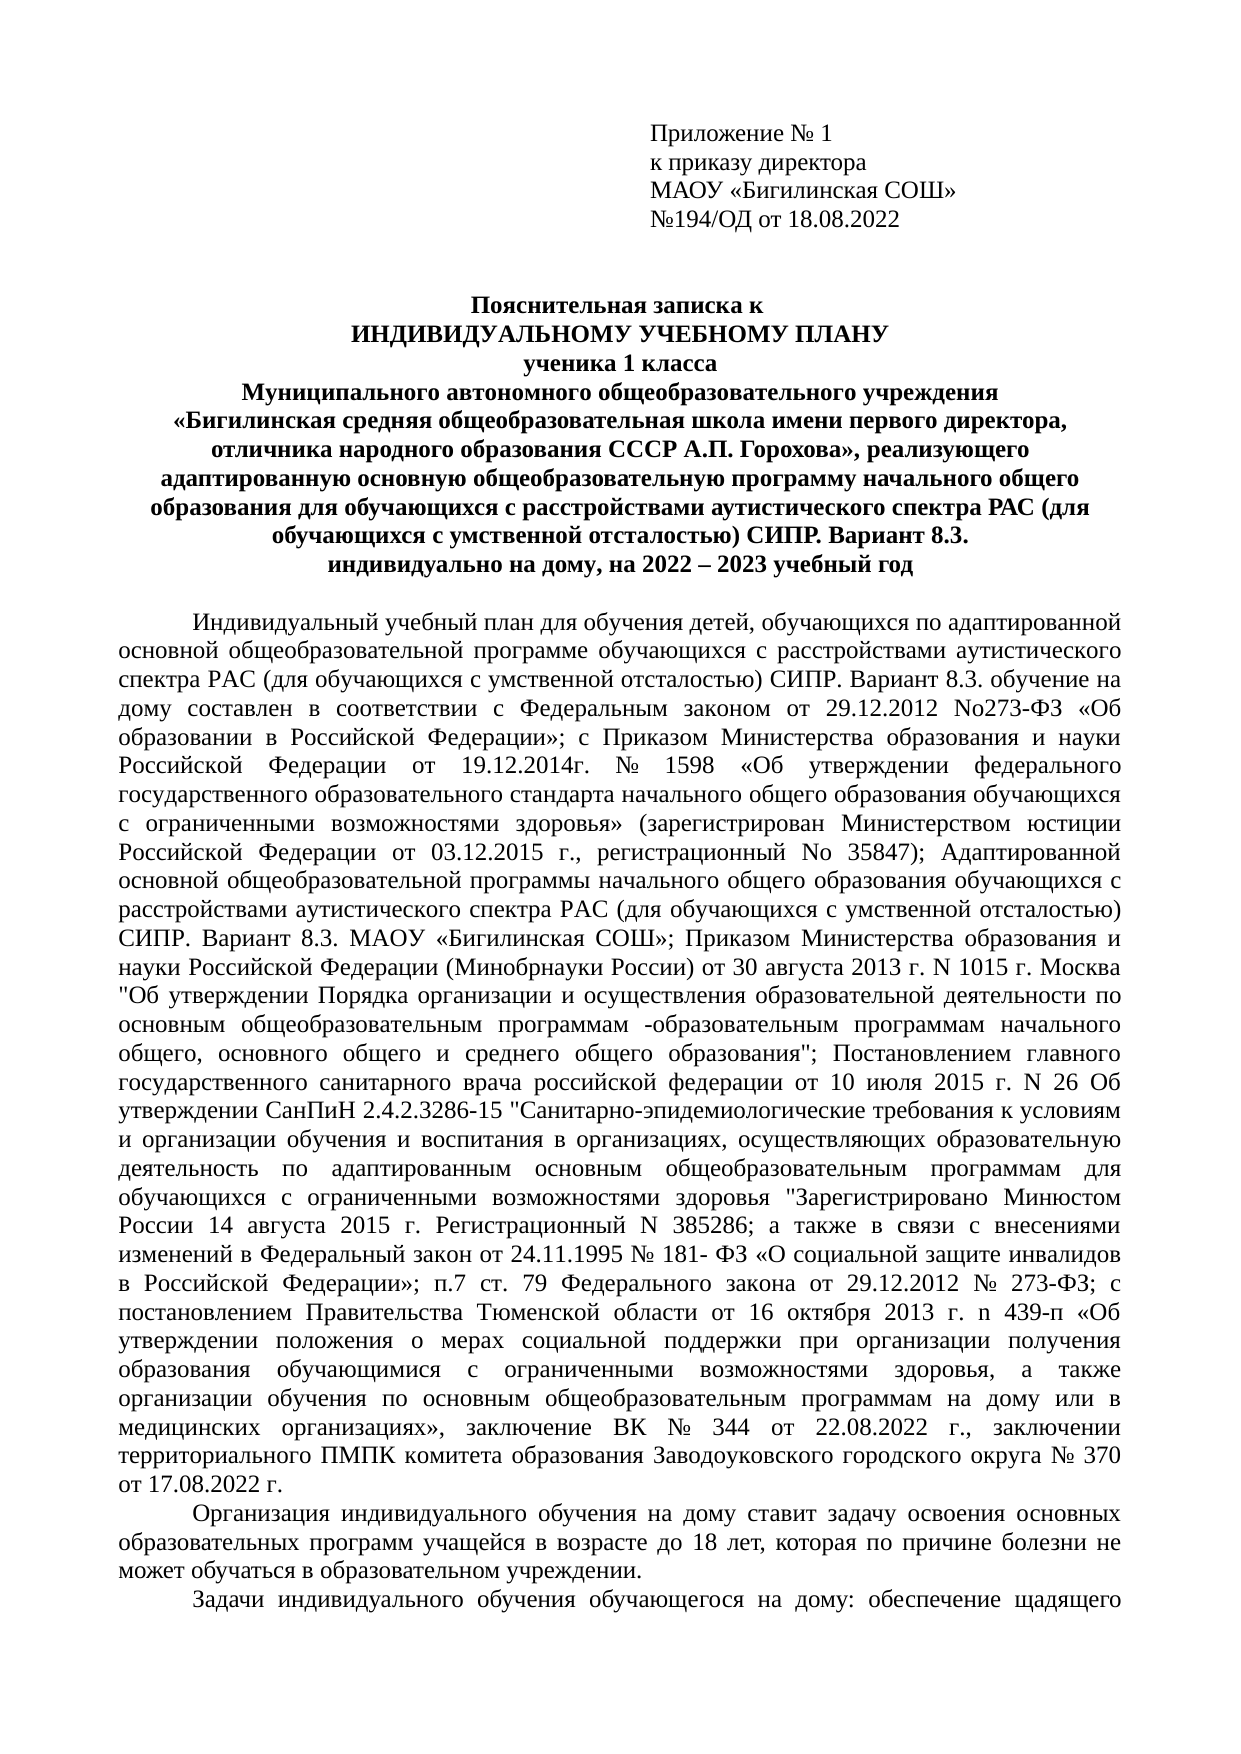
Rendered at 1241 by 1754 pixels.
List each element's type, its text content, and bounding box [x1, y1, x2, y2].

text Приложение № 1 [650, 118, 1122, 147]
text Организация индивидуального обучения на дому ставит задачу освоения основных образовательных программ учащейся в возрасте до 18 лет, которая по причине болезни не может обучаться в образовательном учреждении. [118, 1498, 1122, 1584]
text ИНДИВИДУАЛЬНОМУ УЧЕБНОМУ ПЛАНУ [118, 319, 1122, 348]
text МАОУ «Бигилинская СОШ» [650, 176, 1122, 204]
text «Бигилинская средняя общеобразовательная школа имени первого директора, отличника народного образования СССР А.П. Горохова», реализующего адаптированную основную общеобразовательную программу начального общего образования для обучающихся с расстройствами аутистического спектра РАС (для обучающихся с умственной отсталостью) СИПР. Вариант 8.3. [118, 406, 1122, 549]
text Муниципального автономного общеобразовательного учреждения [118, 377, 1122, 406]
text индивидуально на дому, на 2022 – 2023 учебный год [118, 549, 1122, 578]
text к приказу директора [650, 147, 1122, 176]
text Задачи индивидуального обучения обучающегося на дому: обеспечение щадящего [118, 1584, 1122, 1613]
text №194/ОД от 18.08.2022 [650, 204, 1122, 233]
text Пояснительная записка к [118, 291, 1122, 319]
text Индивидуальный учебный план для обучения детей, обучающихся по адаптированной основной общеобразовательной программе обучающихся с расстройствами аутистического спектра РАС (для обучающихся с умственной отсталостью) СИПР. Вариант 8.3. обучение на дому составлен в соответствии с Федеральным законом от 29.12.2012 No273-ФЗ «Об образовании в Российской Федерации»; с Приказом Министерства образования и науки Российской Федерации от 19.12.2014г. № 1598 «Об утверждении федерального государственного образовательного стандарта начального общего образования обучающихся с ограниченными возможностями здоровья» (зарегистрирован Министерством юстиции Российской Федерации от 03.12.2015 г., регистрационный No 35847); Адаптированной основной общеобразовательной программы начального общего образования обучающихся с расстройствами аутистического спектра РАС (для обучающихся с умственной отсталостью) СИПР. Вариант 8.3. МАОУ «Бигилинская СОШ»; Приказом Министерства образования и науки Российской Федерации (Минобрнауки России) от 30 августа 2013 г. N 1015 г. Москва "Об утверждении Порядка организации и осуществления образовательной деятельности по основным общеобразовательным программам -образовательным программам начального общего, основного общего и среднего общего образования"; Постановлением главного государственного санитарного врача российской федерации от 10 июля 2015 г. N 26 Об утверждении СанПиН 2.4.2.3286-15 "Санитарно-эпидемиологические требования к условиям и организации обучения и воспитания в организациях, осуществляющих образовательную деятельность по адаптированным основным общеобразовательным программам для обучающихся с ограниченными возможностями здоровья "Зарегистрировано Минюстом России 14 августа 2015 г. Регистрационный N 385286; а также в связи с внесениями изменений в Федеральный закон от 24.11.1995 № 181- ФЗ «О социальной защите инвалидов в Российской Федерации»; п.7 ст. 79 Федерального закона от 29.12.2012 № 273-ФЗ; с постановлением Правительства Тюменской области от 16 октября 2013 г. n 439-п «Об утверждении положения о мерах социальной поддержки при организации получения образования обучающимися с ограниченными возможностями здоровья, а также организации обучения по основным общеобразовательным программам на дому или в медицинских организациях», заключение ВК № 344 от 22.08.2022 г., заключении территориального ПМПК комитета образования Заводоуковского городского округа № 370 от 17.08.2022 г. [118, 607, 1122, 1498]
text ученика 1 класса [118, 348, 1122, 377]
